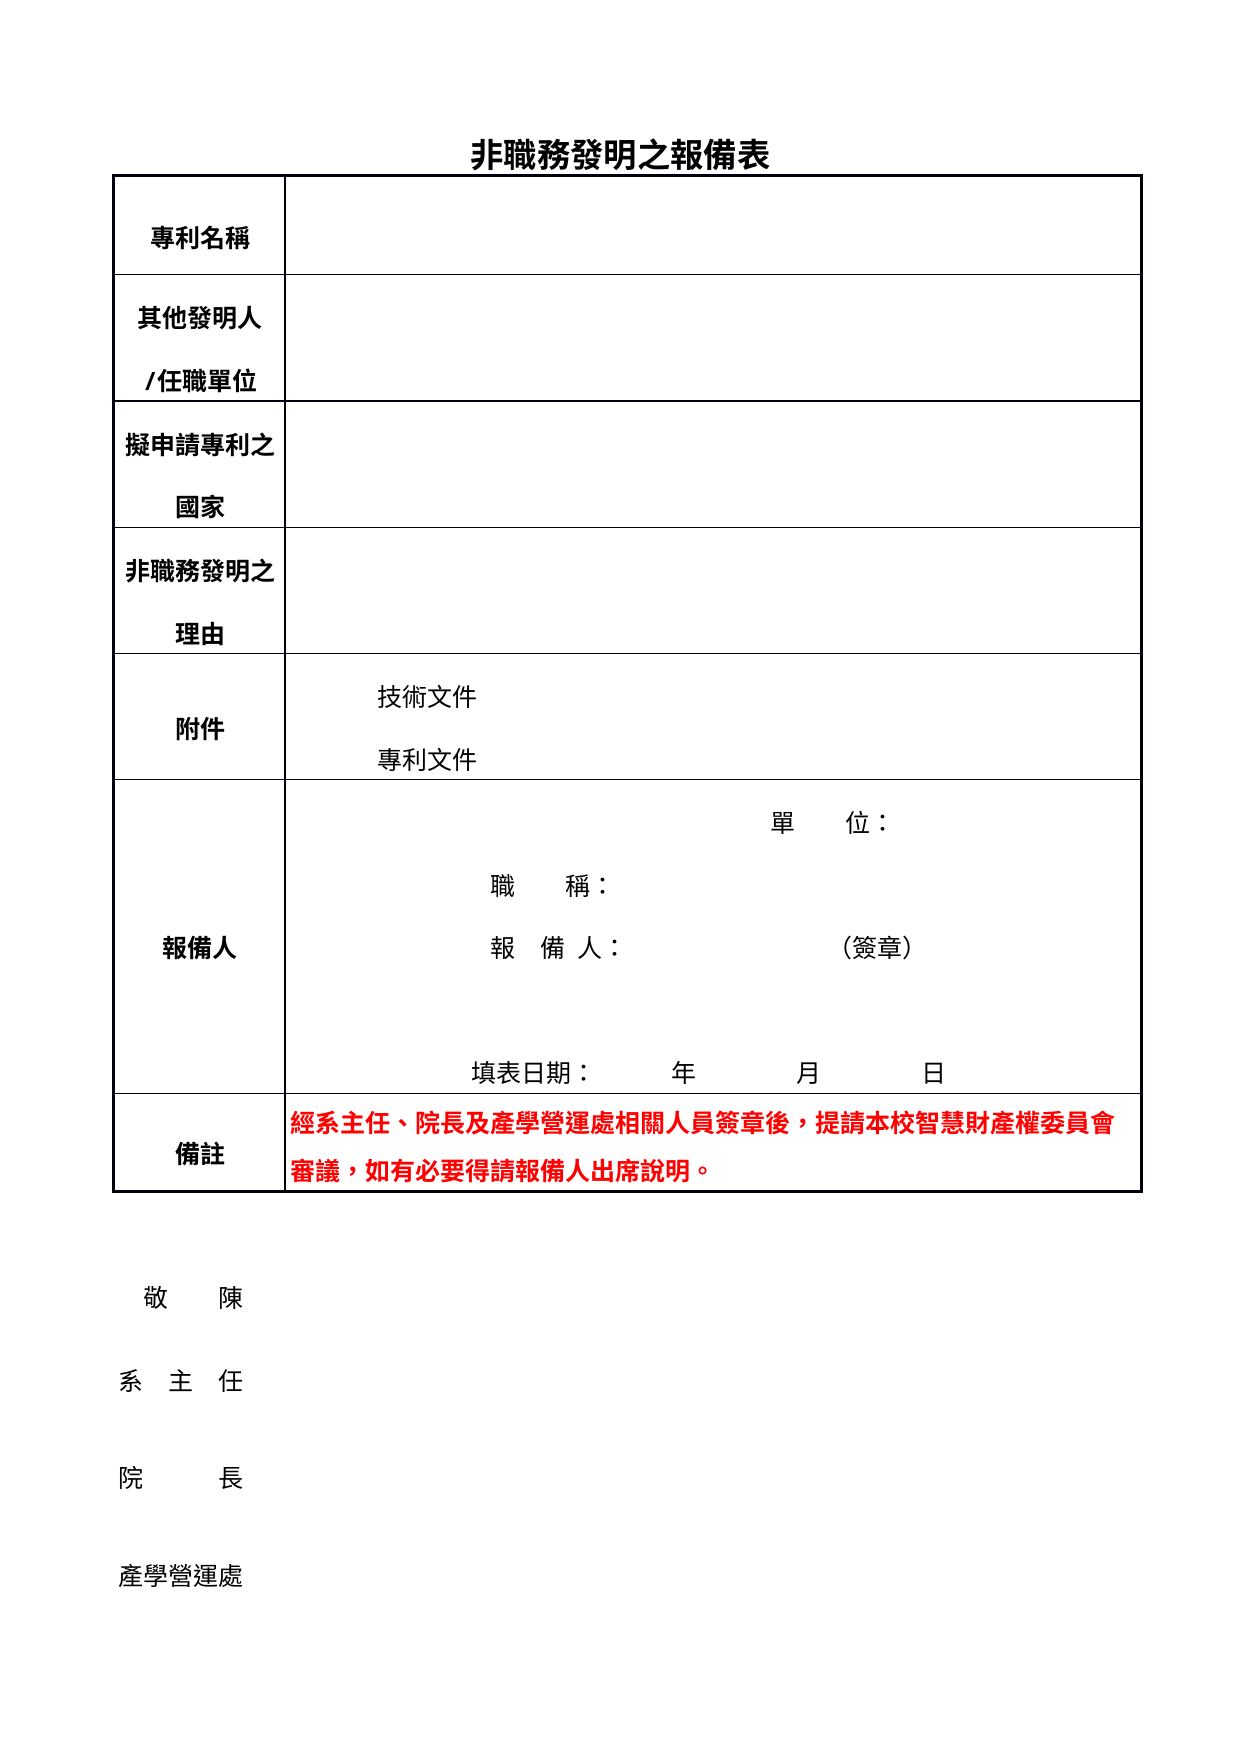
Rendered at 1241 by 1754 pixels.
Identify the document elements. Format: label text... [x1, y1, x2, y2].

table_cell 擬申請專利之國家 [115, 402, 284, 527]
table_cell [286, 402, 1140, 527]
table_cell 報備人 [115, 780, 284, 1093]
table_cell 單 位： 職 稱： 報 備 人： （簽章） 填表日期： 年 月 日 [286, 780, 1140, 1093]
text 院 長 [118, 1458, 1122, 1495]
table_cell [286, 528, 1140, 653]
table_header [286, 177, 1140, 274]
table_cell 附件 [115, 654, 284, 779]
table_cell 其他發明人 /任職單位 [115, 275, 284, 400]
table_cell 備註 [115, 1094, 284, 1190]
text 系 主 任 [118, 1361, 1122, 1397]
text 產學營運處 [118, 1556, 1122, 1592]
table_header 專利名稱 [115, 177, 284, 274]
table_cell 經系主任、院長及產學營運處相關人員簽章後，提請本校智慧財產權委員會審議，如有必要得請報備人出席說明。 [286, 1094, 1140, 1190]
table_cell [286, 275, 1140, 400]
subtitle 非職務發明之報備表 [118, 112, 1122, 174]
text 敬 陳 [118, 1255, 1122, 1318]
table_cell 非職務發明之理由 [115, 528, 284, 653]
table_cell 技術文件 專利文件 [286, 654, 1140, 779]
